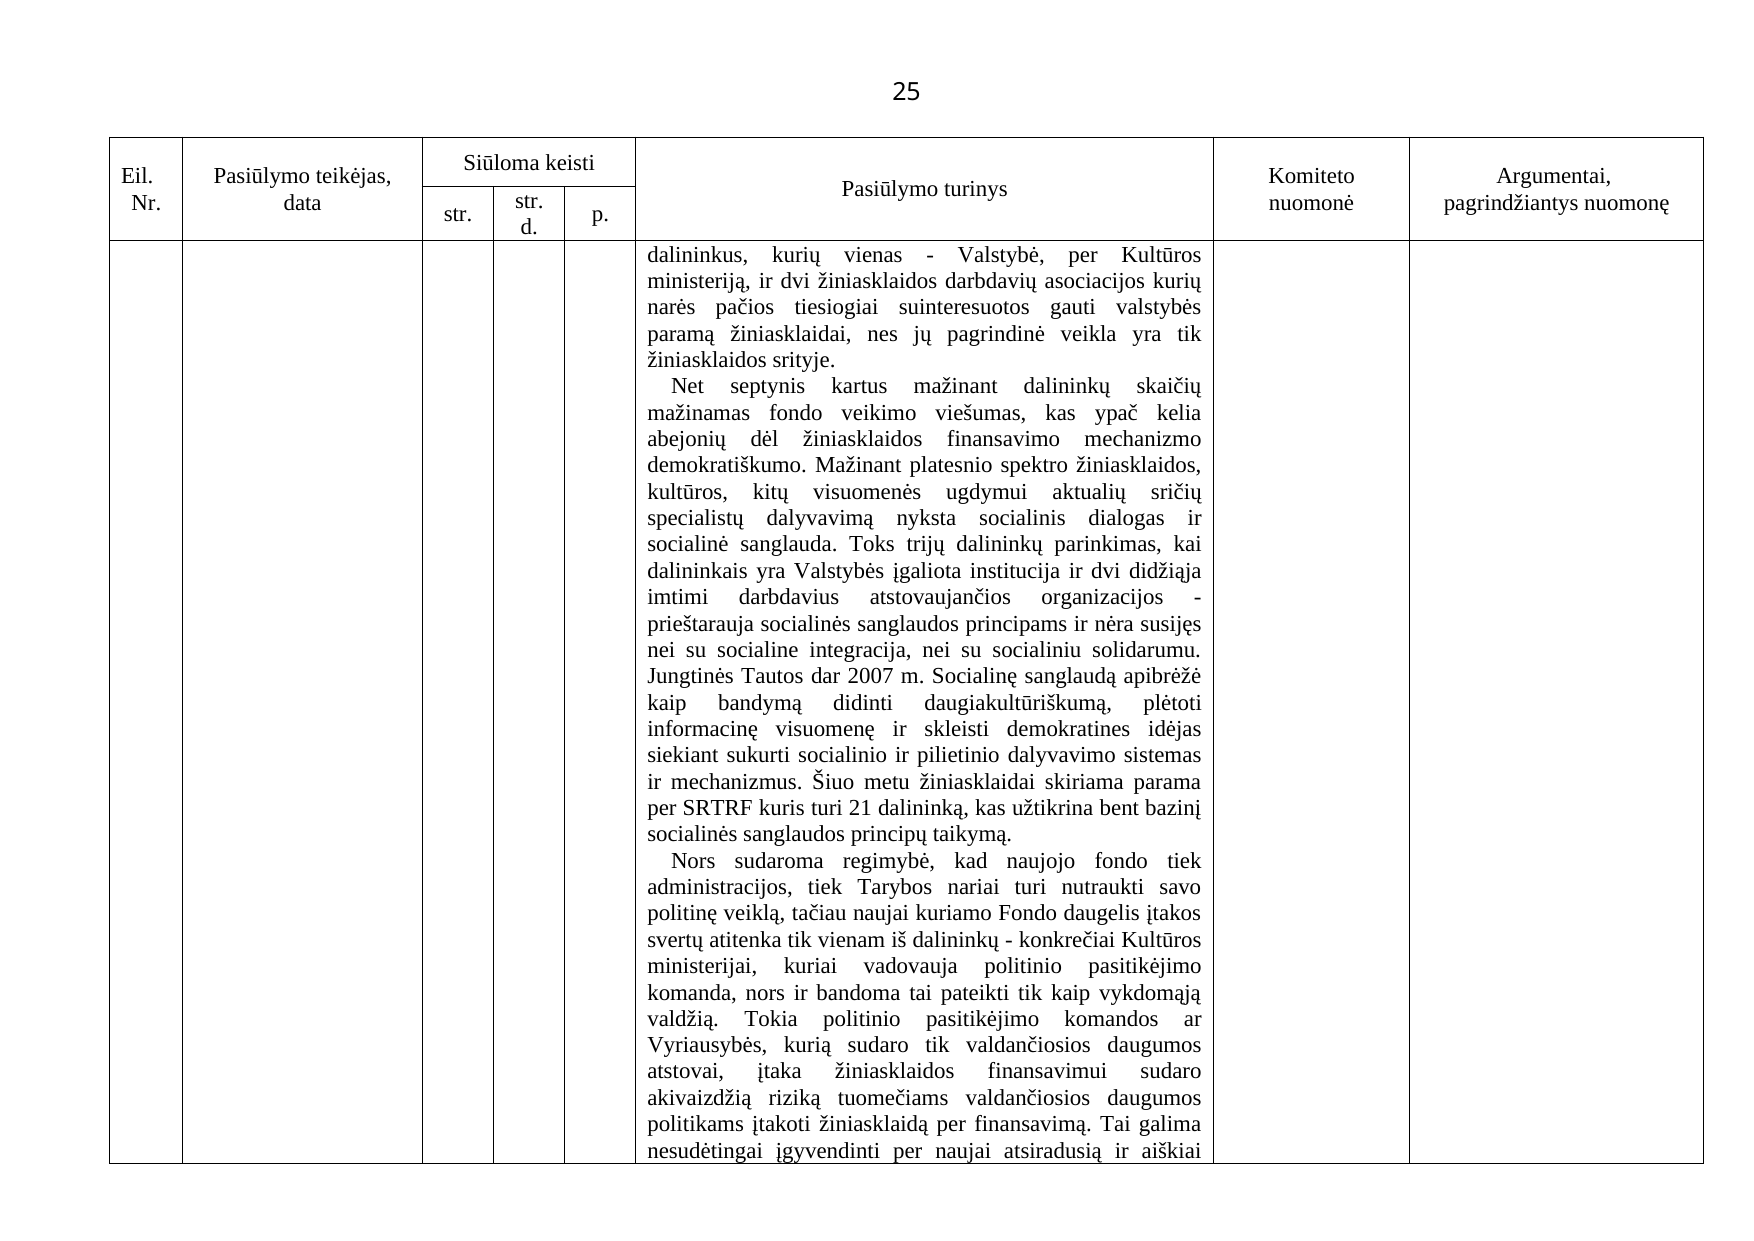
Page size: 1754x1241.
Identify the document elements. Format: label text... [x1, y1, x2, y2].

table_cell [494, 241, 564, 1163]
table_header Argumentai, pagrindžiantys nuomonę [1410, 138, 1703, 239]
table_cell [1410, 241, 1703, 1163]
table_cell [565, 241, 635, 1163]
table_header Komiteto nuomonė [1214, 138, 1409, 239]
table_cell [110, 241, 182, 1163]
table_cell p. [565, 187, 635, 239]
table_header Pasiūlymo turinys [636, 138, 1213, 239]
table_cell str. d. [494, 187, 564, 239]
table_cell dalininkus, kurių vienas - Valstybė, per Kultūros ministeriją, ir dvi žiniasklaidos darbdavių asociacijos kurių narės pačios tiesiogiai suinteresuotos gauti valstybės paramą žiniasklaidai, nes jų pagrindinė veikla yra tik žiniasklaidos srityje. Net septynis kartus mažinant dalininkų skaičių mažinamas fondo veikimo viešumas, kas ypač kelia abejonių dėl žiniasklaidos finansavimo mechanizmo demokratiškumo. Mažinant platesnio spektro žiniasklaidos, kultūros, kitų visuomenės ugdymui aktualių sričių specialistų dalyvavimą nyksta socialinis dialogas ir socialinė sanglauda. Toks trijų dalininkų parinkimas, kai dalininkais yra Valstybės įgaliota institucija ir dvi didžiąja imtimi darbdavius atstovaujančios organizacijos - prieštarauja socialinės sanglaudos principams ir nėra susijęs nei su socialine integracija, nei su socialiniu solidarumu. Jungtinės Tautos dar 2007 m. Socialinę sanglaudą apibrėžė kaip bandymą didinti daugiakultūriškumą, plėtoti informacinę visuomenę ir skleisti demokratines idėjas siekiant sukurti socialinio ir pilietinio dalyvavimo sistemas ir mechanizmus. Šiuo metu žiniasklaidai skiriama parama per SRTRF kuris turi 21 dalininką, kas užtikrina bent bazinį socialinės sanglaudos principų taikymą. Nors sudaroma regimybė, kad naujojo fondo tiek administracijos, tiek Tarybos nariai turi nutraukti savo politinę veiklą, tačiau naujai kuriamo Fondo daugelis įtakos svertų atitenka tik vienam iš dalininkų - konkrečiai Kultūros ministerijai, kuriai vadovauja politinio pasitikėjimo komanda, nors ir bandoma tai pateikti tik kaip vykdomąją valdžią. Tokia politinio pasitikėjimo komandos ar Vyriausybės, kurią sudaro tik valdančiosios daugumos atstovai, įtaka žiniasklaidos finansavimui sudaro akivaizdžią riziką tuomečiams valdančiosios daugumos politikams įtakoti žiniasklaidą per finansavimą. Tai galima nesudėtingai įgyvendinti per naujai atsiradusią ir aiškiai [636, 241, 1213, 1163]
table_header Pasiūlymo teikėjas, data [183, 138, 422, 239]
table_cell [1214, 241, 1409, 1163]
table_cell str. [423, 187, 493, 239]
table_cell [183, 241, 422, 1163]
table_cell [423, 241, 493, 1163]
table_header Eil. Nr. [110, 138, 182, 239]
table_header Siūloma keisti [423, 138, 635, 186]
